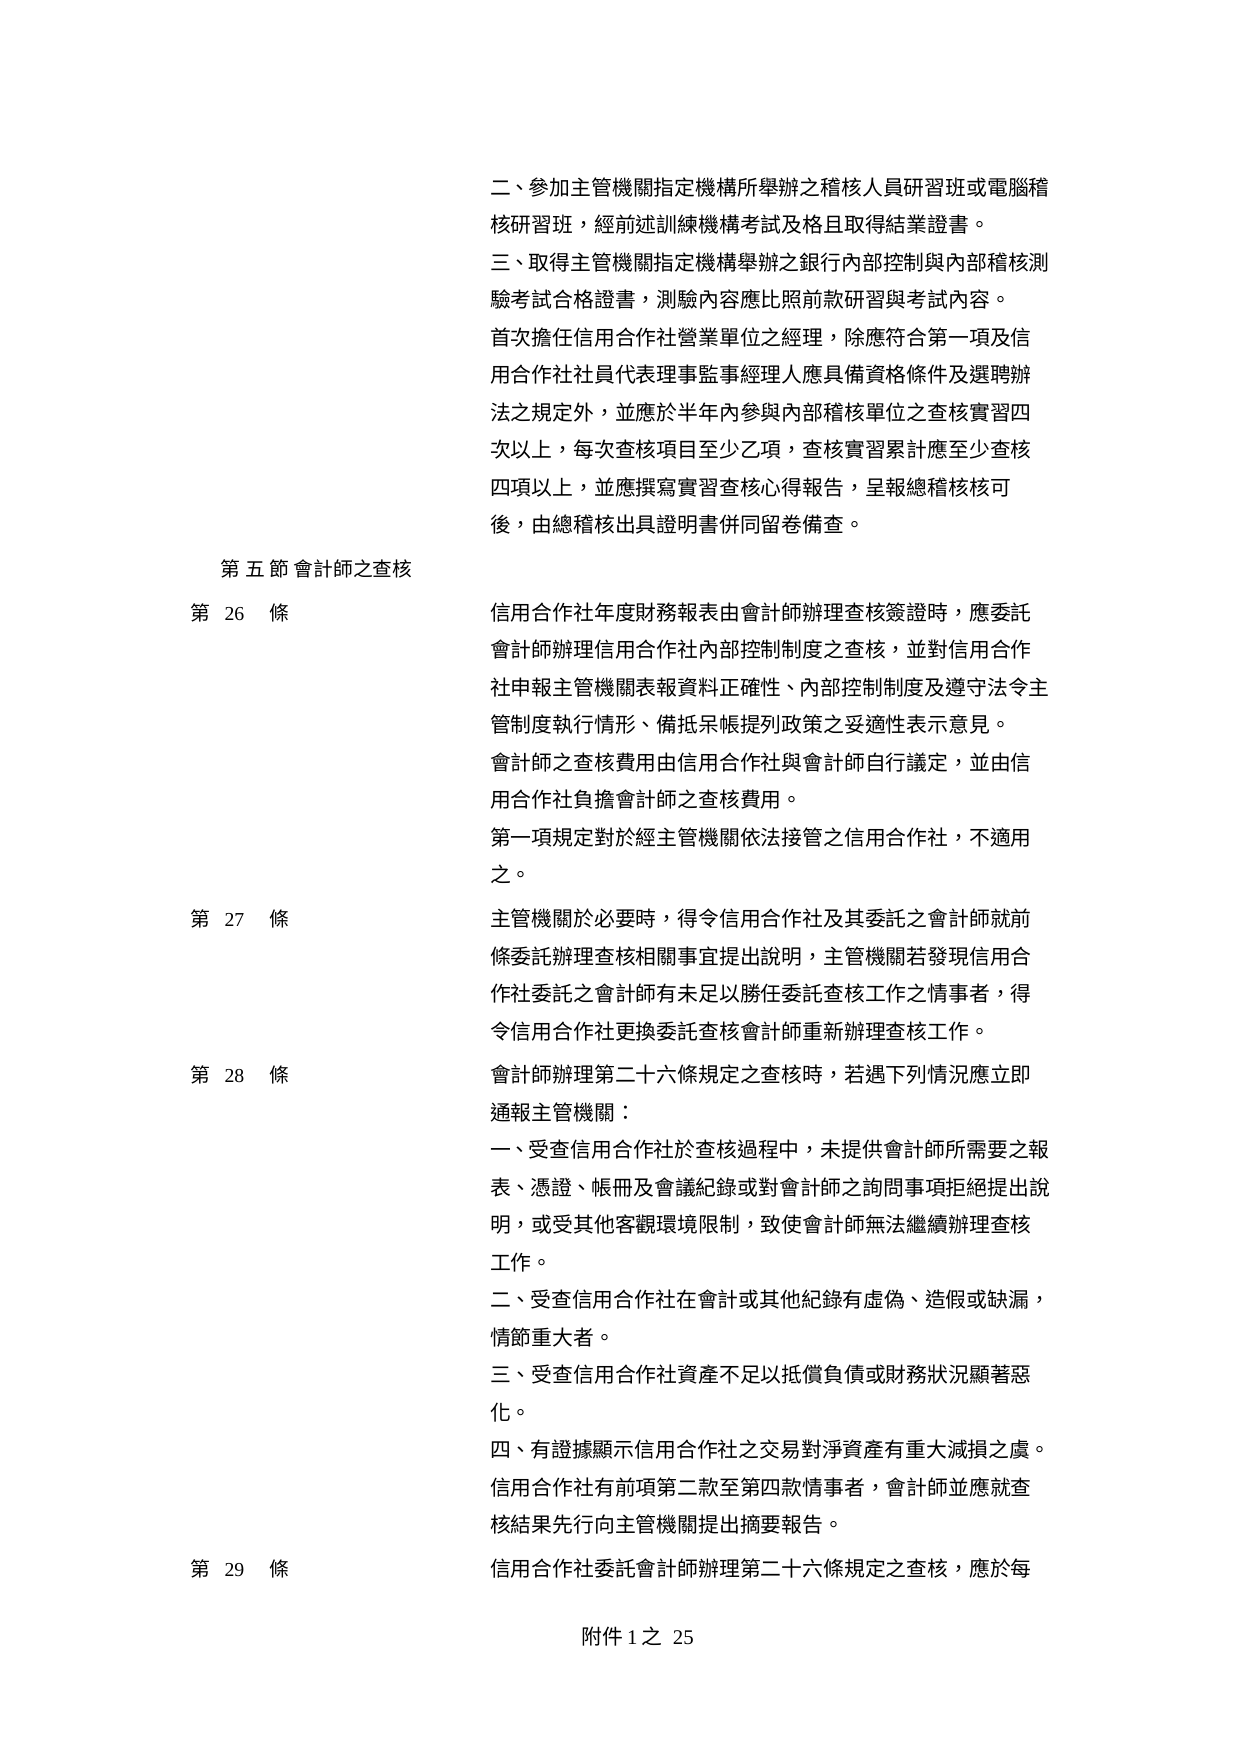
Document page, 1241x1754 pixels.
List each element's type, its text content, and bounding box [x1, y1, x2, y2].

table_cell 第 28 條 [188, 1052, 487, 1546]
table_cell 主管機關於必要時，得令信用合作社及其委託之會計師就前條委託辦理查核相關事宜提出說明，主管機關若發現信用合作社委託之會計師有未足以勝任委託查核工作之情事者，得令信用合作社更換委託查核會計師重新辦理查核工作。 [487, 896, 1053, 1052]
table_cell 信用合作社年度財務報表由會計師辦理查核簽證時，應委託會計師辦理信用合作社內部控制制度之查核，並對信用合作社申報主管機關表報資料正確性、內部控制制度及遵守法令主管制度執行情形、備抵呆帳提列政策之妥適性表示意見。 會計師之查核費用由信用合作社與會計師自行議定，並由信用合作社負擔會計師之查核費用。 第一項規定對於經主管機關依法接管之信用合作社，不適用之。 [487, 590, 1053, 896]
table_cell 第 29 條 [188, 1546, 487, 1589]
table_cell 第 27 條 [188, 896, 487, 1052]
table_cell 會計師辦理第二十六條規定之查核時，若遇下列情況應立即通報主管機關： 一、受查信用合作社於查核過程中，未提供會計師所需要之報表、憑證、帳冊及會議紀錄或對會計師之詢問事項拒絕提出說明，或受其他客觀環境限制，致使會計師無法繼續辦理查核工作。 二、受查信用合作社在會計或其他紀錄有虛偽、造假或缺漏，情節重大者。 三、受查信用合作社資產不足以抵償負債或財務狀況顯著惡化。 四、有證據顯示信用合作社之交易對淨資產有重大減損之虞。 信用合作社有前項第二款至第四款情事者，會計師並應就查核結果先行向主管機關提出摘要報告。 [487, 1052, 1053, 1546]
table_cell 二、參加主管機關指定機構所舉辦之稽核人員研習班或電腦稽核研習班，經前述訓練機構考試及格且取得結業證書。 三、取得主管機關指定機構舉辦之銀行內部控制與內部稽核測驗考試合格證書，測驗內容應比照前款研習與考試內容。 首次擔任信用合作社營業單位之經理，除應符合第一項及信用合作社社員代表理事監事經理人應具備資格條件及選聘辦法之規定外，並應於半年內參與內部稽核單位之查核實習四次以上，每次查核項目至少乙項，查核實習累計應至少查核四項以上，並應撰寫實習查核心得報告，呈報總稽核核可後，由總稽核出具證明書併同留卷備查。 [487, 165, 1053, 546]
table_cell [188, 165, 487, 546]
table_cell 第 五 節 會計師之查核 [188, 546, 487, 589]
table_cell 第 26 條 [188, 590, 487, 896]
table_cell 信用合作社委託會計師辦理第二十六條規定之查核，應於每 [487, 1546, 1053, 1589]
table_cell [487, 546, 1053, 589]
